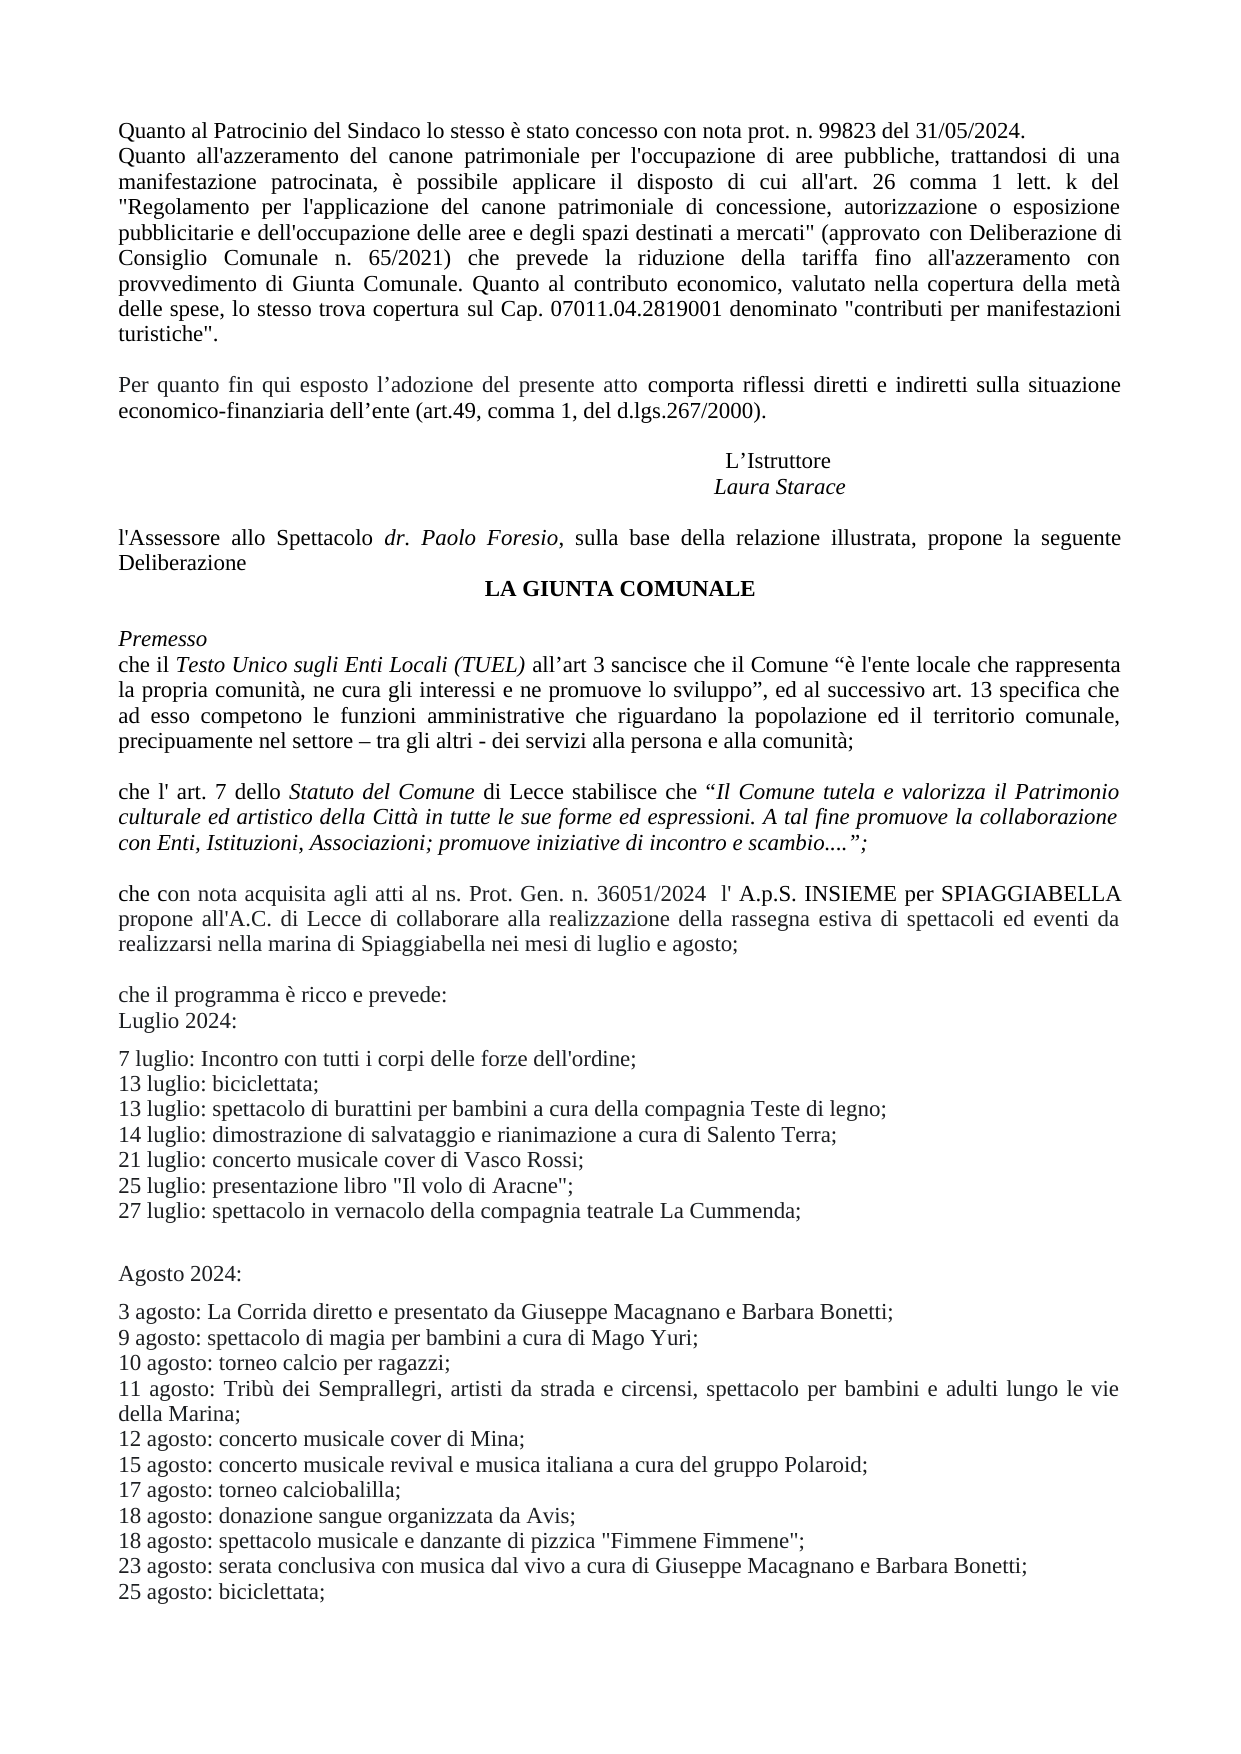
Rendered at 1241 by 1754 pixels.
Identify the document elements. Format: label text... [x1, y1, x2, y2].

text 7 luglio: Incontro con tutti i corpi delle forze dell'ordine; [118, 1046, 1122, 1071]
text che con nota acquisita agli atti al ns. Prot. Gen. n. 36051/2024 l' A.p.S. INSIEME per SPIAGGIABELLA propone all'A.C. di Lecce di collaborare alla realizzazione della rassegna estiva di spettacoli ed eventi da realizzarsi nella marina di Spiaggiabella nei mesi di luglio e agosto; [118, 881, 1122, 957]
text 14 luglio: dimostrazione di salvataggio e rianimazione a cura di Salento Terra; [118, 1122, 1122, 1147]
text Quanto al Patrocinio del Sindaco lo stesso è stato concesso con nota prot. n. 99823 del 31/05/2024. [118, 118, 1122, 143]
text che il Testo Unico sugli Enti Locali (TUEL) all’art 3 sancisce che il Comune “è l'ente locale che rappresenta la propria comunità, ne cura gli interessi e ne promuove lo sviluppo”, ed al successivo art. 13 specifica che ad esso competono le funzioni amministrative che riguardano la popolazione ed il territorio comunale, precipuamente nel settore – tra gli altri - dei servizi alla persona e alla comunità; [118, 652, 1122, 753]
text 12 agosto: concerto musicale cover di Mina; [118, 1426, 1122, 1452]
text 25 luglio: presentazione libro "Il volo di Aracne"; [118, 1173, 1122, 1198]
text 25 agosto: biciclettata; [118, 1579, 1122, 1604]
text 3 agosto: La Corrida diretto e presentato da Giuseppe Macagnano e Barbara Bonetti; [118, 1299, 1122, 1325]
text 18 agosto: donazione sangue organizzata da Avis; [118, 1503, 1122, 1528]
text 27 luglio: spettacolo in vernacolo della compagnia teatrale La Cummenda; [118, 1198, 1122, 1223]
text Quanto all'azzeramento del canone patrimoniale per l'occupazione di aree pubbliche, trattandosi di una manifestazione patrocinata, è possibile applicare il disposto di cui all'art. 26 comma 1 lett. k del "Regolamento per l'applicazione del canone patrimoniale di concessione, autorizzazione o esposizione pubblicitarie e dell'occupazione delle aree e degli spazi destinati a mercati" (approvato con Deliberazione di Consiglio Comunale n. 65/2021) che prevede la riduzione della tariffa fino all'azzeramento con provvedimento di Giunta Comunale. Quanto al contributo economico, valutato nella copertura della metà delle spese, lo stesso trova copertura sul Cap. 07011.04.2819001 denominato "contributi per manifestazioni turistiche". [118, 143, 1122, 347]
text Laura Starace [118, 474, 1122, 499]
text LA GIUNTA COMUNALE [118, 576, 1122, 601]
text che l' art. 7 dello Statuto del Comune di Lecce stabilisce che “Il Comune tutela e valorizza il Patrimonio culturale ed artistico della Città in tutte le sue forme ed espressioni. A tal fine promuove la collaborazione con Enti, Istituzioni, Associazioni; promuove iniziative di incontro e scambio....”; [118, 779, 1122, 855]
text che il programma è ricco e prevede: [118, 982, 1122, 1008]
text L’Istruttore [118, 448, 1122, 474]
text Premesso [118, 626, 1122, 652]
text Per quanto fin qui esposto l’adozione del presente atto comporta riflessi diretti e indiretti sulla situazione economico-finanziaria dell’ente (art.49, comma 1, del d.lgs.267/2000). [118, 372, 1122, 423]
text Agosto 2024: [118, 1261, 1122, 1287]
text 21 luglio: concerto musicale cover di Vasco Rossi; [118, 1147, 1122, 1173]
text Luglio 2024: [118, 1008, 1122, 1033]
text 15 agosto: concerto musicale revival e musica italiana a cura del gruppo Polaroid; [118, 1452, 1122, 1477]
text 13 luglio: biciclettata; [118, 1071, 1122, 1096]
text 9 agosto: spettacolo di magia per bambini a cura di Mago Yuri; [118, 1325, 1122, 1350]
text 17 agosto: torneo calciobalilla; [118, 1477, 1122, 1503]
text 18 agosto: spettacolo musicale e danzante di pizzica "Fimmene Fimmene"; [118, 1528, 1122, 1553]
text l'Assessore allo Spettacolo dr. Paolo Foresio, sulla base della relazione illustrata, propone la seguente Deliberazione [118, 525, 1122, 576]
text 10 agosto: torneo calcio per ragazzi; [118, 1350, 1122, 1376]
text 13 luglio: spettacolo di burattini per bambini a cura della compagnia Teste di legno; [118, 1096, 1122, 1122]
text 23 agosto: serata conclusiva con musica dal vivo a cura di Giuseppe Macagnano e Barbara Bonetti; [118, 1553, 1122, 1579]
text 11 agosto: Tribù dei Semprallegri, artisti da strada e circensi, spettacolo per bambini e adulti lungo le vie della Marina; [118, 1376, 1122, 1426]
